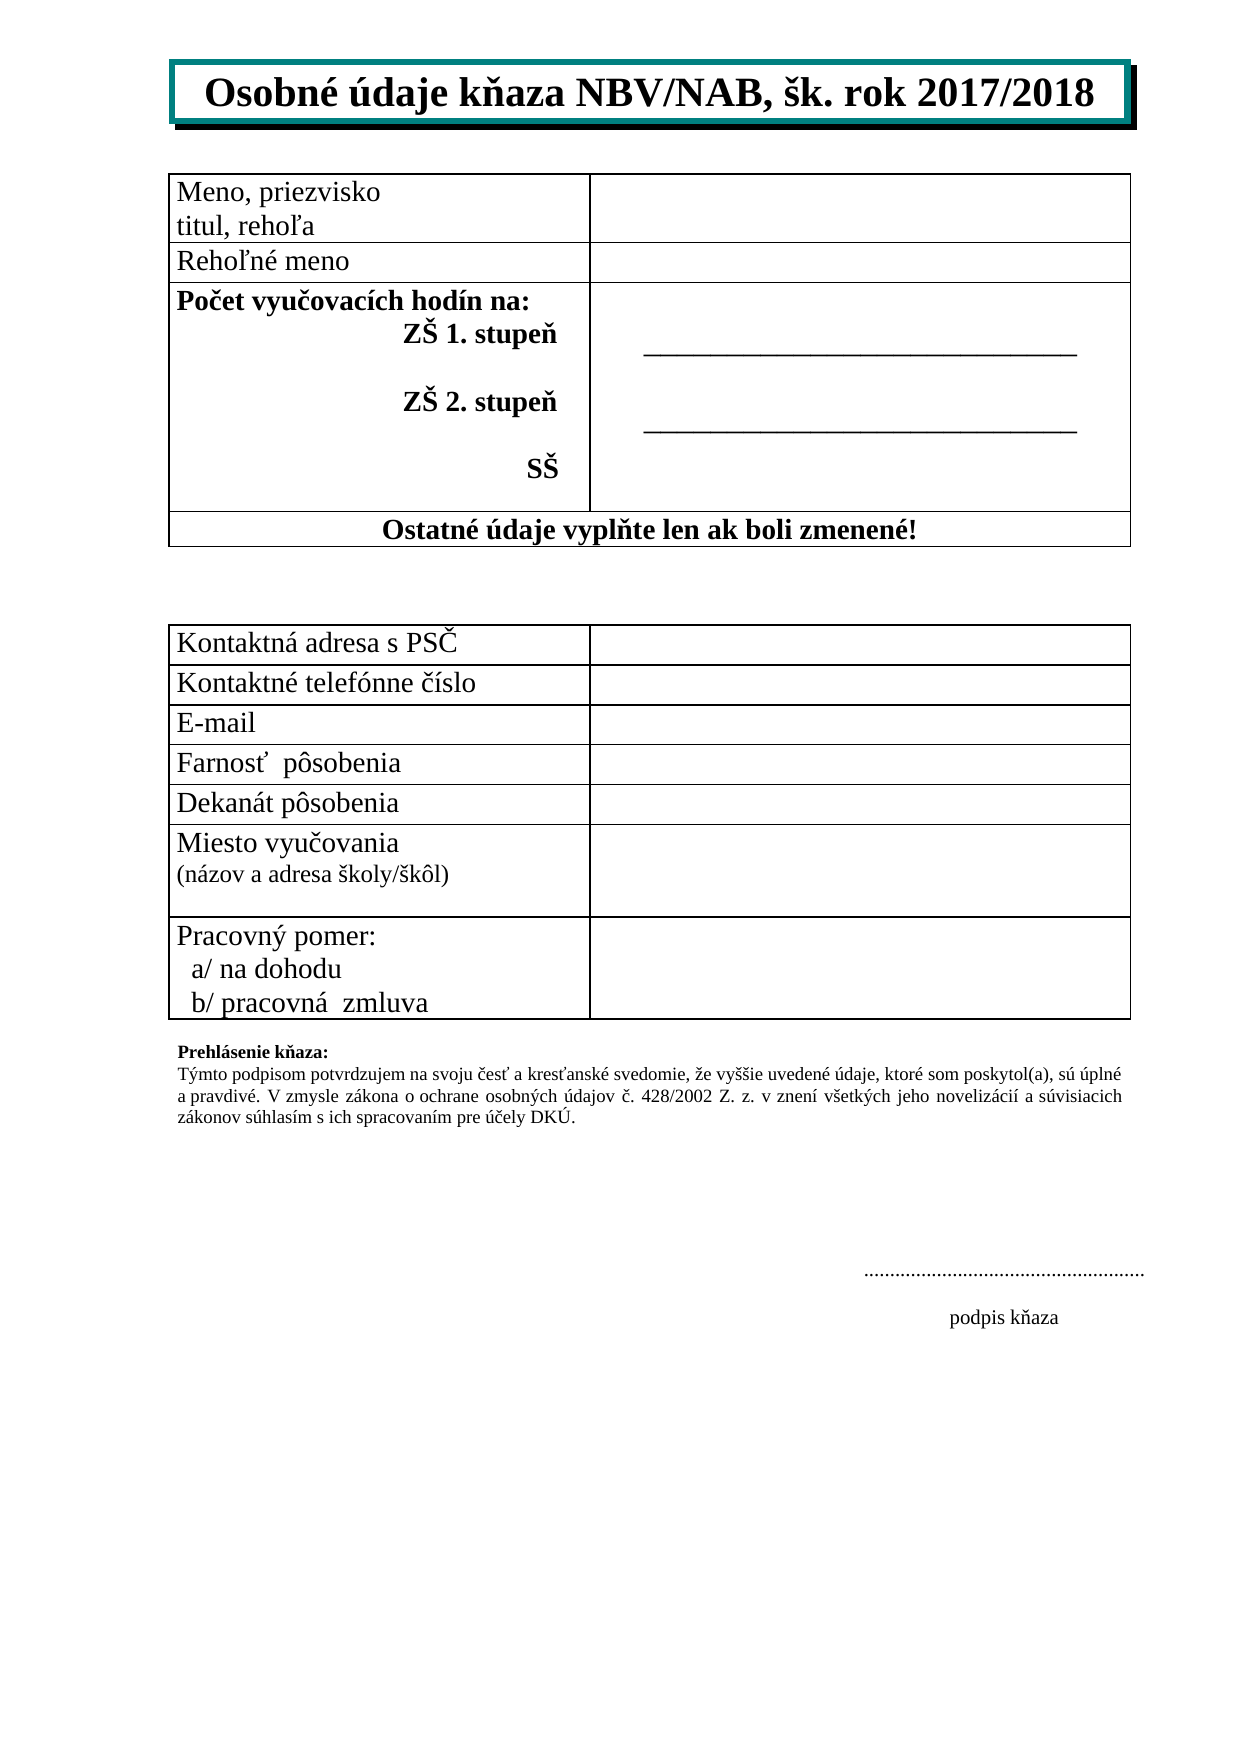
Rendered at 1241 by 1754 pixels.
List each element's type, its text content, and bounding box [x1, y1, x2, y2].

text Týmto podpisom potvrdzujem na svoju česť a kresťanské svedomie, že vyššie uvedené údaje, ktoré som poskytol(a), sú úplné a pravdivé. V zmysle zákona o ochrane osobných údajov č. 428/2002 Z. z. v znení všetkých jeho novelizácií a súvisiacich zákonov súhlasím s ich spracovaním pre účely DKÚ. [177, 1063, 1122, 1128]
table_header [591, 175, 1130, 242]
table_cell Kontaktná adresa s PSČ [170, 626, 589, 664]
text Osobné údaje kňaza NBV/NAB, šk. rok 2017/2018 [175, 65, 1124, 118]
table_header Meno, priezvisko titul, rehoľa [170, 175, 589, 242]
table_cell [591, 666, 1130, 704]
table_cell Dekanát pôsobenia [170, 785, 589, 823]
table_cell [591, 918, 1130, 1018]
text Prehlásenie kňaza: [177, 1041, 1122, 1063]
text ...................................................... [177, 1257, 1122, 1281]
table_cell [169, 547, 1130, 624]
table_cell [591, 745, 1130, 784]
table_cell Farnosť pôsobenia [170, 745, 589, 784]
table_cell [591, 626, 1130, 664]
table_cell __________________________ __________________________ [591, 283, 1130, 511]
table_cell Ostatné údaje vyplňte len ak boli zmenené! [170, 512, 1130, 546]
table_cell Miesto vyučovania (názov a adresa školy/škôl) [170, 825, 589, 916]
table_cell [591, 785, 1130, 823]
table_cell Rehoľné meno [170, 243, 589, 282]
table_cell Kontaktné telefónne číslo [170, 666, 589, 704]
table_cell [591, 243, 1130, 282]
table_cell Počet vyučovacích hodín na: ZŠ 1. stupeň ZŠ 2. stupeň SŠ [170, 283, 589, 511]
text podpis kňaza [177, 1305, 1122, 1329]
table_cell E-mail [170, 706, 589, 744]
table_cell [591, 825, 1130, 916]
table_cell Pracovný pomer: a/ na dohodu b/ pracovná zmluva [170, 918, 589, 1018]
table_cell [591, 706, 1130, 744]
